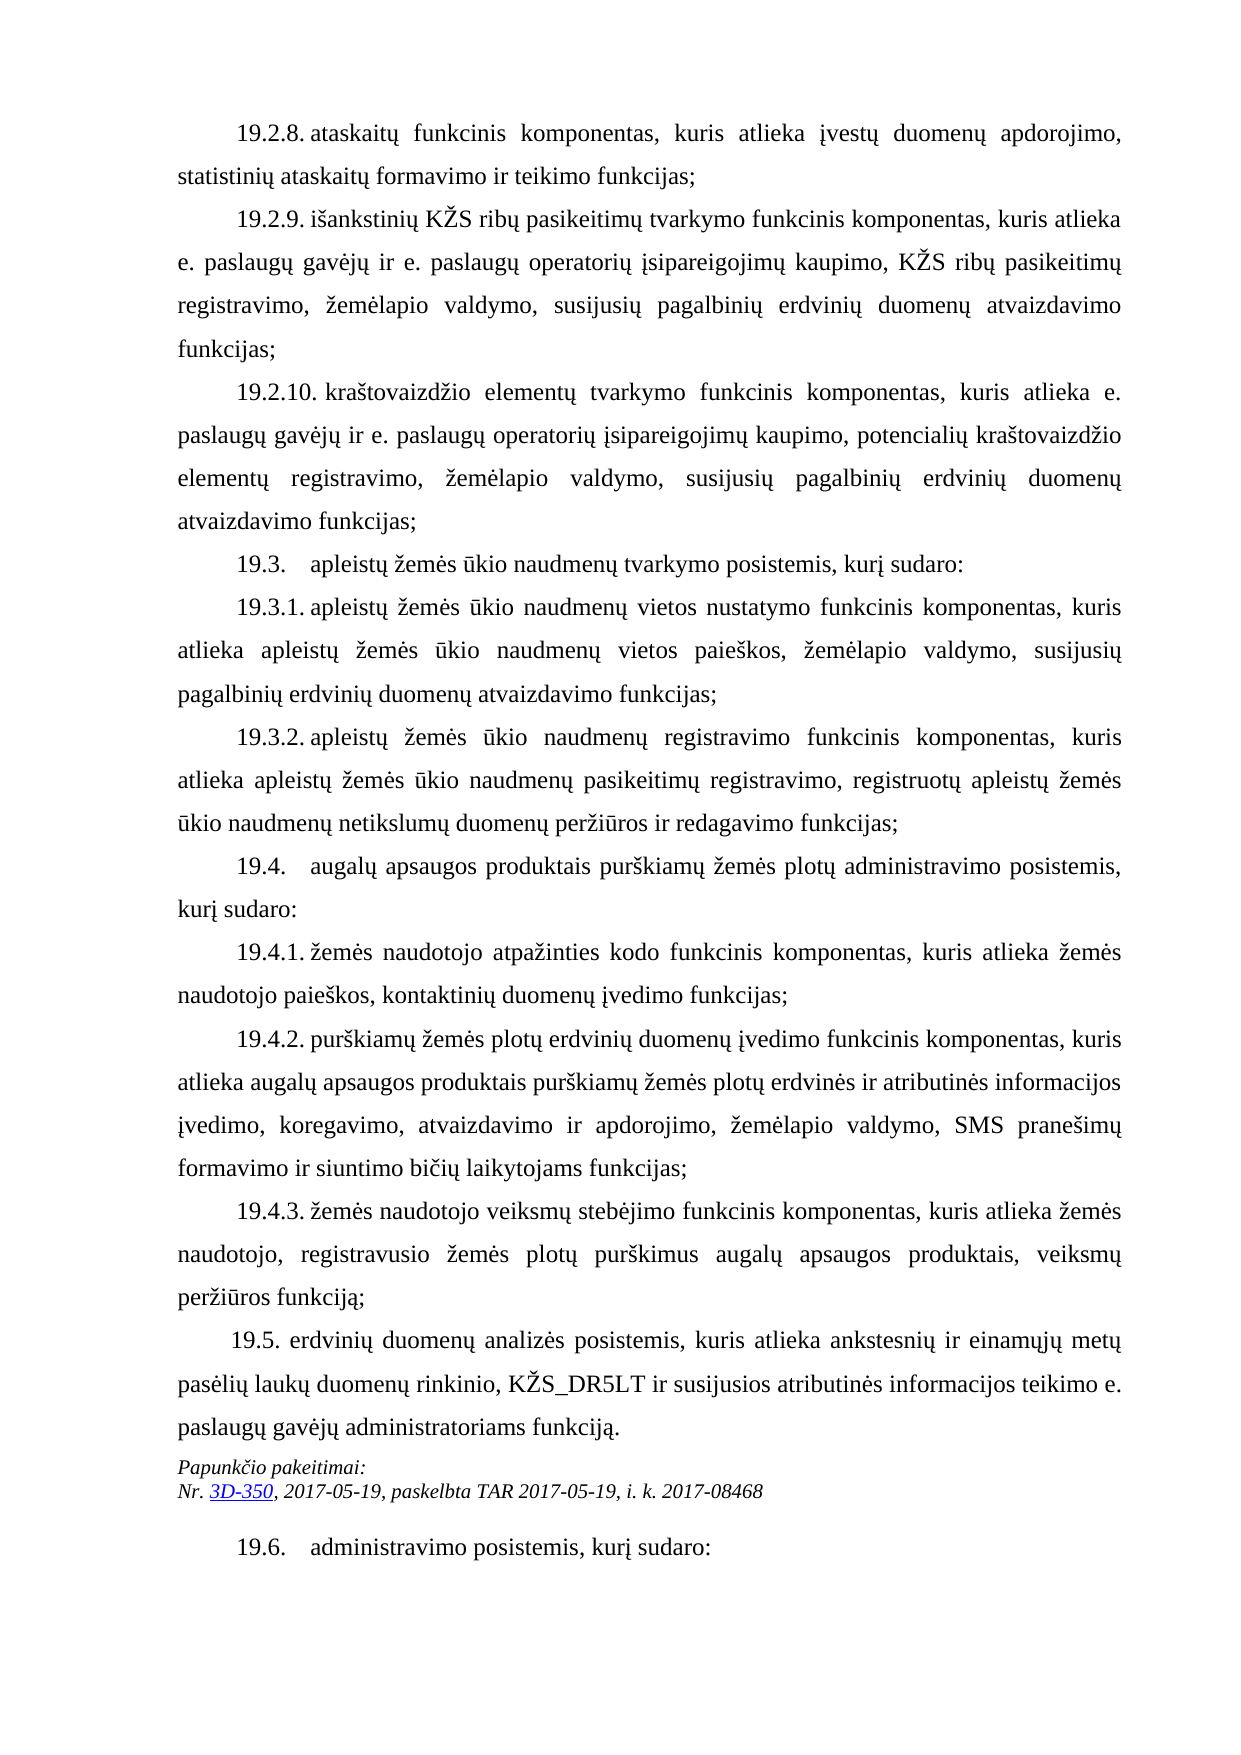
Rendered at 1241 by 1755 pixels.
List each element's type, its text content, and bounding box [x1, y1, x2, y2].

text 19.2.8. ataskaitų funkcinis komponentas, kuris atlieka įvestų duomenų apdorojimo, statistinių ataskaitų formavimo ir teikimo funkcijas; [177, 118, 1122, 190]
text Papunkčio pakeitimai: [177, 1455, 1122, 1479]
text 19.2.10. kraštovaizdžio elementų tvarkymo funkcinis komponentas, kuris atlieka e. paslaugų gavėjų ir e. paslaugų operatorių įsipareigojimų kaupimo, potencialių kraštovaizdžio elementų registravimo, žemėlapio valdymo, susijusių pagalbinių erdvinių duomenų atvaizdavimo funkcijas; [177, 377, 1122, 535]
text 19.2.9. išankstinių KŽS ribų pasikeitimų tvarkymo funkcinis komponentas, kuris atlieka e. paslaugų gavėjų ir e. paslaugų operatorių įsipareigojimų kaupimo, KŽS ribų pasikeitimų registravimo, žemėlapio valdymo, susijusių pagalbinių erdvinių duomenų atvaizdavimo funkcijas; [177, 204, 1122, 362]
text 19.6. administravimo posistemis, kurį sudaro: [177, 1532, 1122, 1561]
text 19.4.1. žemės naudotojo atpažinties kodo funkcinis komponentas, kuris atlieka žemės naudotojo paieškos, kontaktinių duomenų įvedimo funkcijas; [177, 937, 1122, 1009]
text 19.5. erdvinių duomenų analizės posistemis, kuris atlieka ankstesnių ir einamųjų metų pasėlių laukų duomenų rinkinio, KŽS_DR5LT ir susijusios atributinės informacijos teikimo e. paslaugų gavėjų administratoriams funkciją. [177, 1326, 1122, 1441]
text 19.4.3. žemės naudotojo veiksmų stebėjimo funkcinis komponentas, kuris atlieka žemės naudotojo, registravusio žemės plotų purškimus augalų apsaugos produktais, veiksmų peržiūros funkciją; [177, 1196, 1122, 1311]
text 19.3.2. apleistų žemės ūkio naudmenų registravimo funkcinis komponentas, kuris atlieka apleistų žemės ūkio naudmenų pasikeitimų registravimo, registruotų apleistų žemės ūkio naudmenų netikslumų duomenų peržiūros ir redagavimo funkcijas; [177, 722, 1122, 837]
text Nr. 3D-350, 2017-05-19, paskelbta TAR 2017-05-19, i. k. 2017-08468 [177, 1479, 1122, 1503]
text 19.4.2. purškiamų žemės plotų erdvinių duomenų įvedimo funkcinis komponentas, kuris atlieka augalų apsaugos produktais purškiamų žemės plotų erdvinės ir atributinės informacijos įvedimo, koregavimo, atvaizdavimo ir apdorojimo, žemėlapio valdymo, SMS pranešimų formavimo ir siuntimo bičių laikytojams funkcijas; [177, 1024, 1122, 1182]
text 19.3.1. apleistų žemės ūkio naudmenų vietos nustatymo funkcinis komponentas, kuris atlieka apleistų žemės ūkio naudmenų vietos paieškos, žemėlapio valdymo, susijusių pagalbinių erdvinių duomenų atvaizdavimo funkcijas; [177, 592, 1122, 707]
text 19.3. apleistų žemės ūkio naudmenų tvarkymo posistemis, kurį sudaro: [177, 549, 1122, 578]
text 19.4. augalų apsaugos produktais purškiamų žemės plotų administravimo posistemis, kurį sudaro: [177, 851, 1122, 923]
